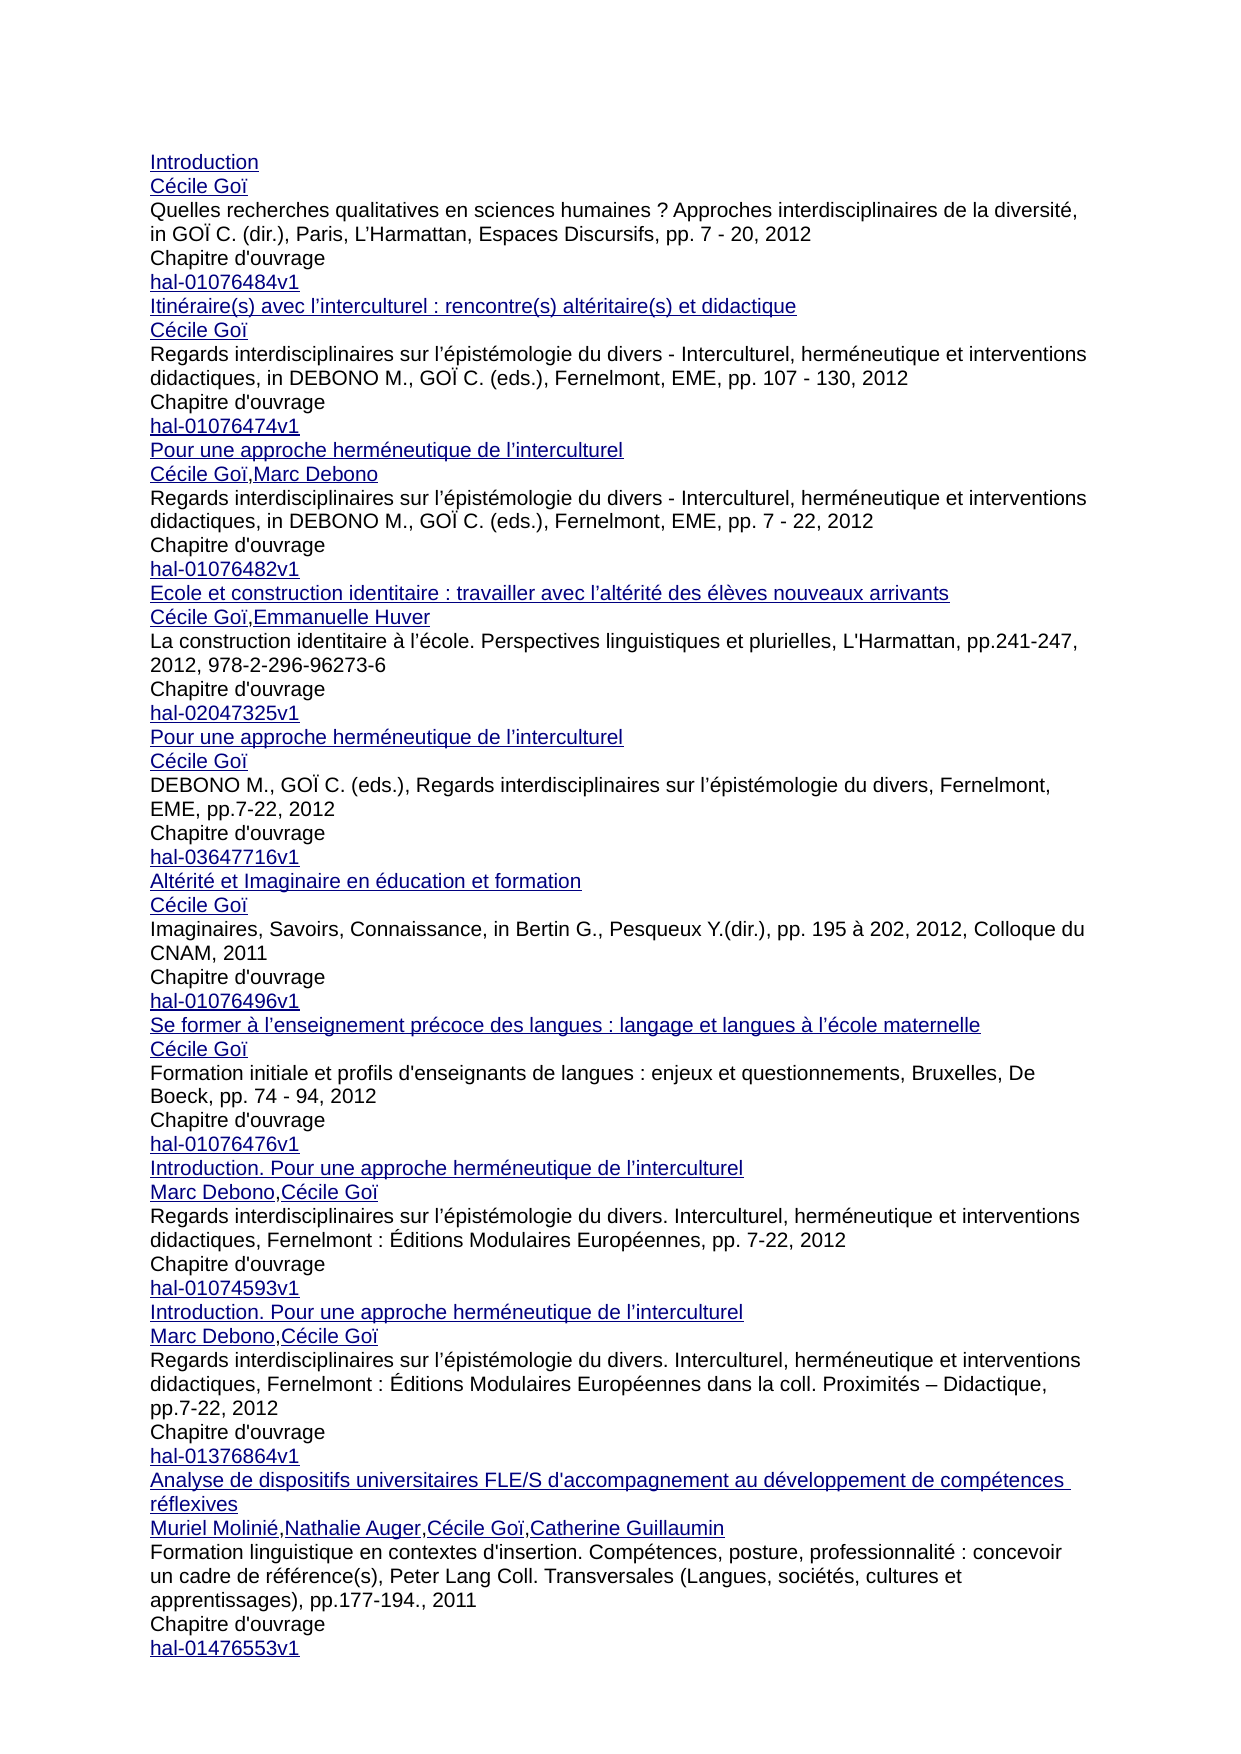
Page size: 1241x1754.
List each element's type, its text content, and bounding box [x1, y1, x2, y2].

table_cell Itinéraire(s) avec l’interculturel : rencontre(s) altéritaire(s) et didactique Cécile Goï Regards interdisciplinaires sur l’épistémologie du divers - Interculturel, herméneutique et interventions didactiques, in DEBONO M., GOÏ C. (eds.), Fernelmont, EME, pp. 107 - 130, 2012 Chapitre d'ouvrage hal-01076474v1 [150, 294, 1090, 437]
table_cell Ecole et construction identitaire : travailler avec l’altérité des élèves nouveaux arrivants Cécile Goï,Emmanuelle Huver La construction identitaire à l’école. Perspectives linguistiques et plurielles, L'Harmattan, pp.241-247, 2012, 978-2-296-96273-6 Chapitre d'ouvrage hal-02047325v1 [150, 581, 1090, 725]
table_cell Se former à l’enseignement précoce des langues : langage et langues à l’école maternelle Cécile Goï Formation initiale et profils d'enseignants de langues : enjeux et questionnements, Bruxelles, De Boeck, pp. 74 - 94, 2012 Chapitre d'ouvrage hal-01076476v1 [150, 1013, 1090, 1156]
table_cell Pour une approche herméneutique de l’interculturel Cécile Goï DEBONO M., GOÏ C. (eds.), Regards interdisciplinaires sur l’épistémologie du divers, Fernelmont, EME, pp.7-22, 2012 Chapitre d'ouvrage hal-03647716v1 [150, 725, 1090, 869]
table_cell Altérité et Imaginaire en éducation et formation Cécile Goï Imaginaires, Savoirs, Connaissance, in Bertin G., Pesqueux Y.(dir.), pp. 195 à 202, 2012, Colloque du CNAM, 2011 Chapitre d'ouvrage hal-01076496v1 [150, 869, 1090, 1012]
table_cell Pour une approche herméneutique de l’interculturel Cécile Goï,Marc Debono Regards interdisciplinaires sur l’épistémologie du divers - Interculturel, herméneutique et interventions didactiques, in DEBONO M., GOÏ C. (eds.), Fernelmont, EME, pp. 7 - 22, 2012 Chapitre d'ouvrage hal-01076482v1 [150, 438, 1090, 581]
table_cell Introduction. Pour une approche herméneutique de l’interculturel Marc Debono,Cécile Goï Regards interdisciplinaires sur l’épistémologie du divers. Interculturel, herméneutique et interventions didactiques, Fernelmont : Éditions Modulaires Européennes dans la coll. Proximités – Didactique, pp.7-22, 2012 Chapitre d'ouvrage hal-01376864v1 [150, 1300, 1090, 1468]
table_cell Introduction Cécile Goï Quelles recherches qualitatives en sciences humaines ? Approches interdisciplinaires de la diversité, in GOÏ C. (dir.), Paris, L’Harmattan, Espaces Discursifs, pp. 7 - 20, 2012 Chapitre d'ouvrage hal-01076484v1 [150, 150, 1090, 294]
table_cell Analyse de dispositifs universitaires FLE/S d'accompagnement au développement de compétences réflexives Muriel Molinié,Nathalie Auger,Cécile Goï,Catherine Guillaumin Formation linguistique en contextes d'insertion. Compétences, posture, professionnalité : concevoir un cadre de référence(s), Peter Lang Coll. Transversales (Langues, sociétés, cultures et apprentissages), pp.177-194., 2011 Chapitre d'ouvrage hal-01476553v1 [150, 1468, 1090, 1659]
table_cell Introduction. Pour une approche herméneutique de l’interculturel Marc Debono,Cécile Goï Regards interdisciplinaires sur l’épistémologie du divers. Interculturel, herméneutique et interventions didactiques, Fernelmont : Éditions Modulaires Européennes, pp. 7-22, 2012 Chapitre d'ouvrage hal-01074593v1 [150, 1156, 1090, 1300]
